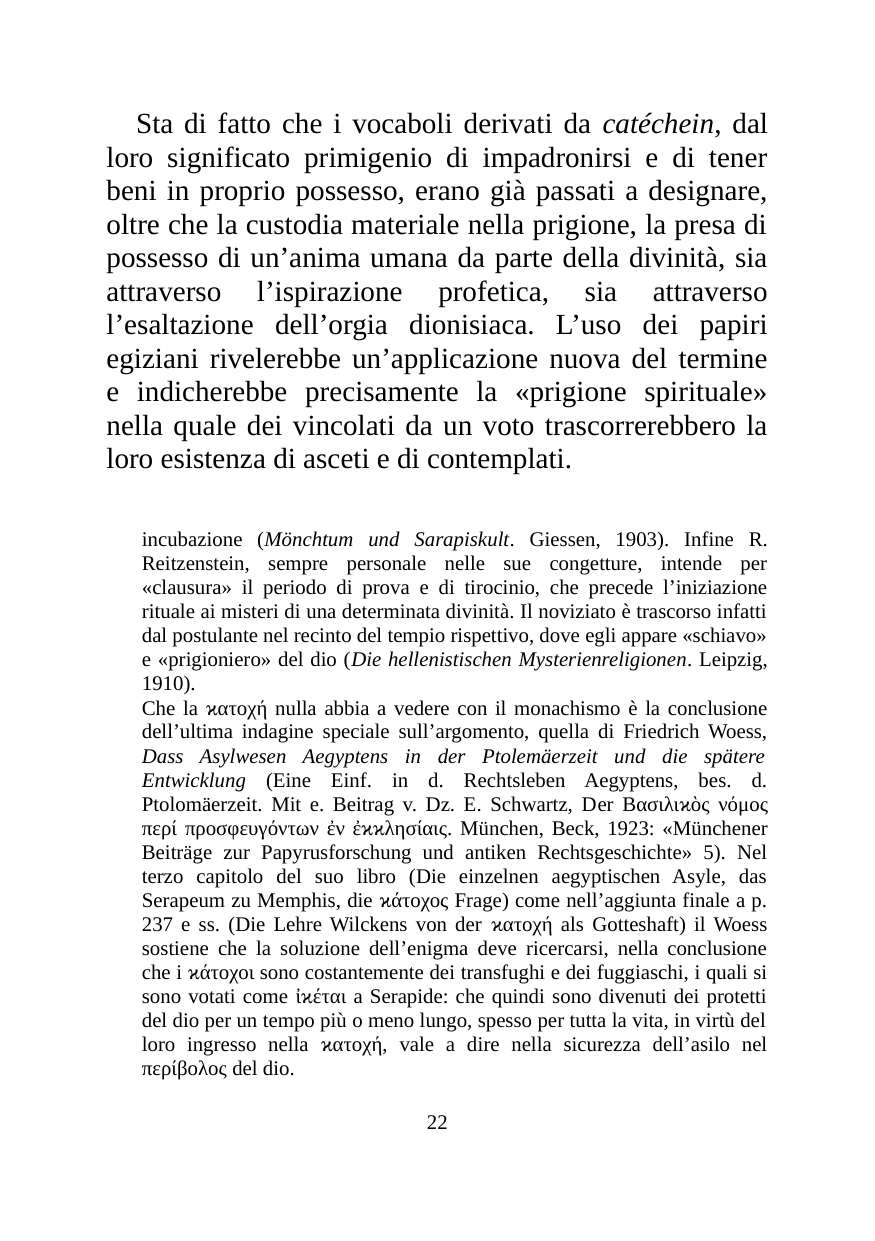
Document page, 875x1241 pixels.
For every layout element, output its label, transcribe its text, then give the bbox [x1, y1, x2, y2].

text Sta di fatto che i vocaboli derivati da catéchein, dal loro significato primigenio di impadronirsi e di tener beni in proprio possesso, erano già passati a designare, oltre che la custodia materiale nella prigione, la presa di possesso di un’anima umana da parte della divinità, sia attraverso l’ispirazione profetica, sia attraverso l’esaltazione dell’orgia dionisiaca. L’uso dei papiri egiziani rivelerebbe un’applicazione nuova del termine e indicherebbe precisamente la «prigione spirituale» nella quale dei vincolati da un voto trascorrerebbero la loro esistenza di asceti e di contemplati. [106, 106, 768, 475]
text incubazione (Mönchtum und Sarapiskult. Giessen, 1903). Infine R. Reitzenstein, sempre personale nelle sue congetture, intende per «clausura» il periodo di prova e di tirocinio, che precede l’iniziazione rituale ai misteri di una determinata divinità. Il noviziato è trascorso infatti dal postulante nel recinto del tempio rispettivo, dove egli appare «schiavo» e «prigioniero» del dio (Die hellenistischen Mysterienreligionen. Leipzig, 1910). Che la ϰατοχή nulla abbia a vedere con il monachismo è la conclusione dell’ultima indagine speciale sull’argomento, quella di Friedrich Woess, Dass Asylwesen Aegyptens in der Ptolemäerzeit und die spätere Entwicklung (Eine Einf. in d. Rechtsleben Aegyptens, bes. d. Ptolomäerzeit. Mit e. Beitrag v. Dz. E. Schwartz, Der Βασιλιϰὸς νόμος περί προσφευγόντων ἐν ἐϰϰλησίαις. München, Beck, 1923: «Münchener Beiträge zur Papyrusforschung und antiken Rechtsgeschichte» 5). Nel terzo capitolo del suo libro (Die einzelnen aegyptischen Asyle, das Serapeum zu Memphis, die ϰάτοχος Frage) come nell’aggiunta finale a p. 237 e ss. (Die Lehre Wilckens von der ϰατοχή als Gotteshaft) il Woess sostiene che la soluzione dell’enigma deve ricercarsi, nella conclusione che i ϰάτοχοι sono costantemente dei transfughi e dei fuggiaschi, i quali si sono votati come ἰϰέται a Serapide: che quindi sono divenuti dei protetti del dio per un tempo più o meno lungo, spesso per tutta la vita, in virtù del loro ingresso nella ϰατοχή, vale a dire nella sicurezza dell’asilo nel περίβολος del dio. [106, 527, 768, 1080]
